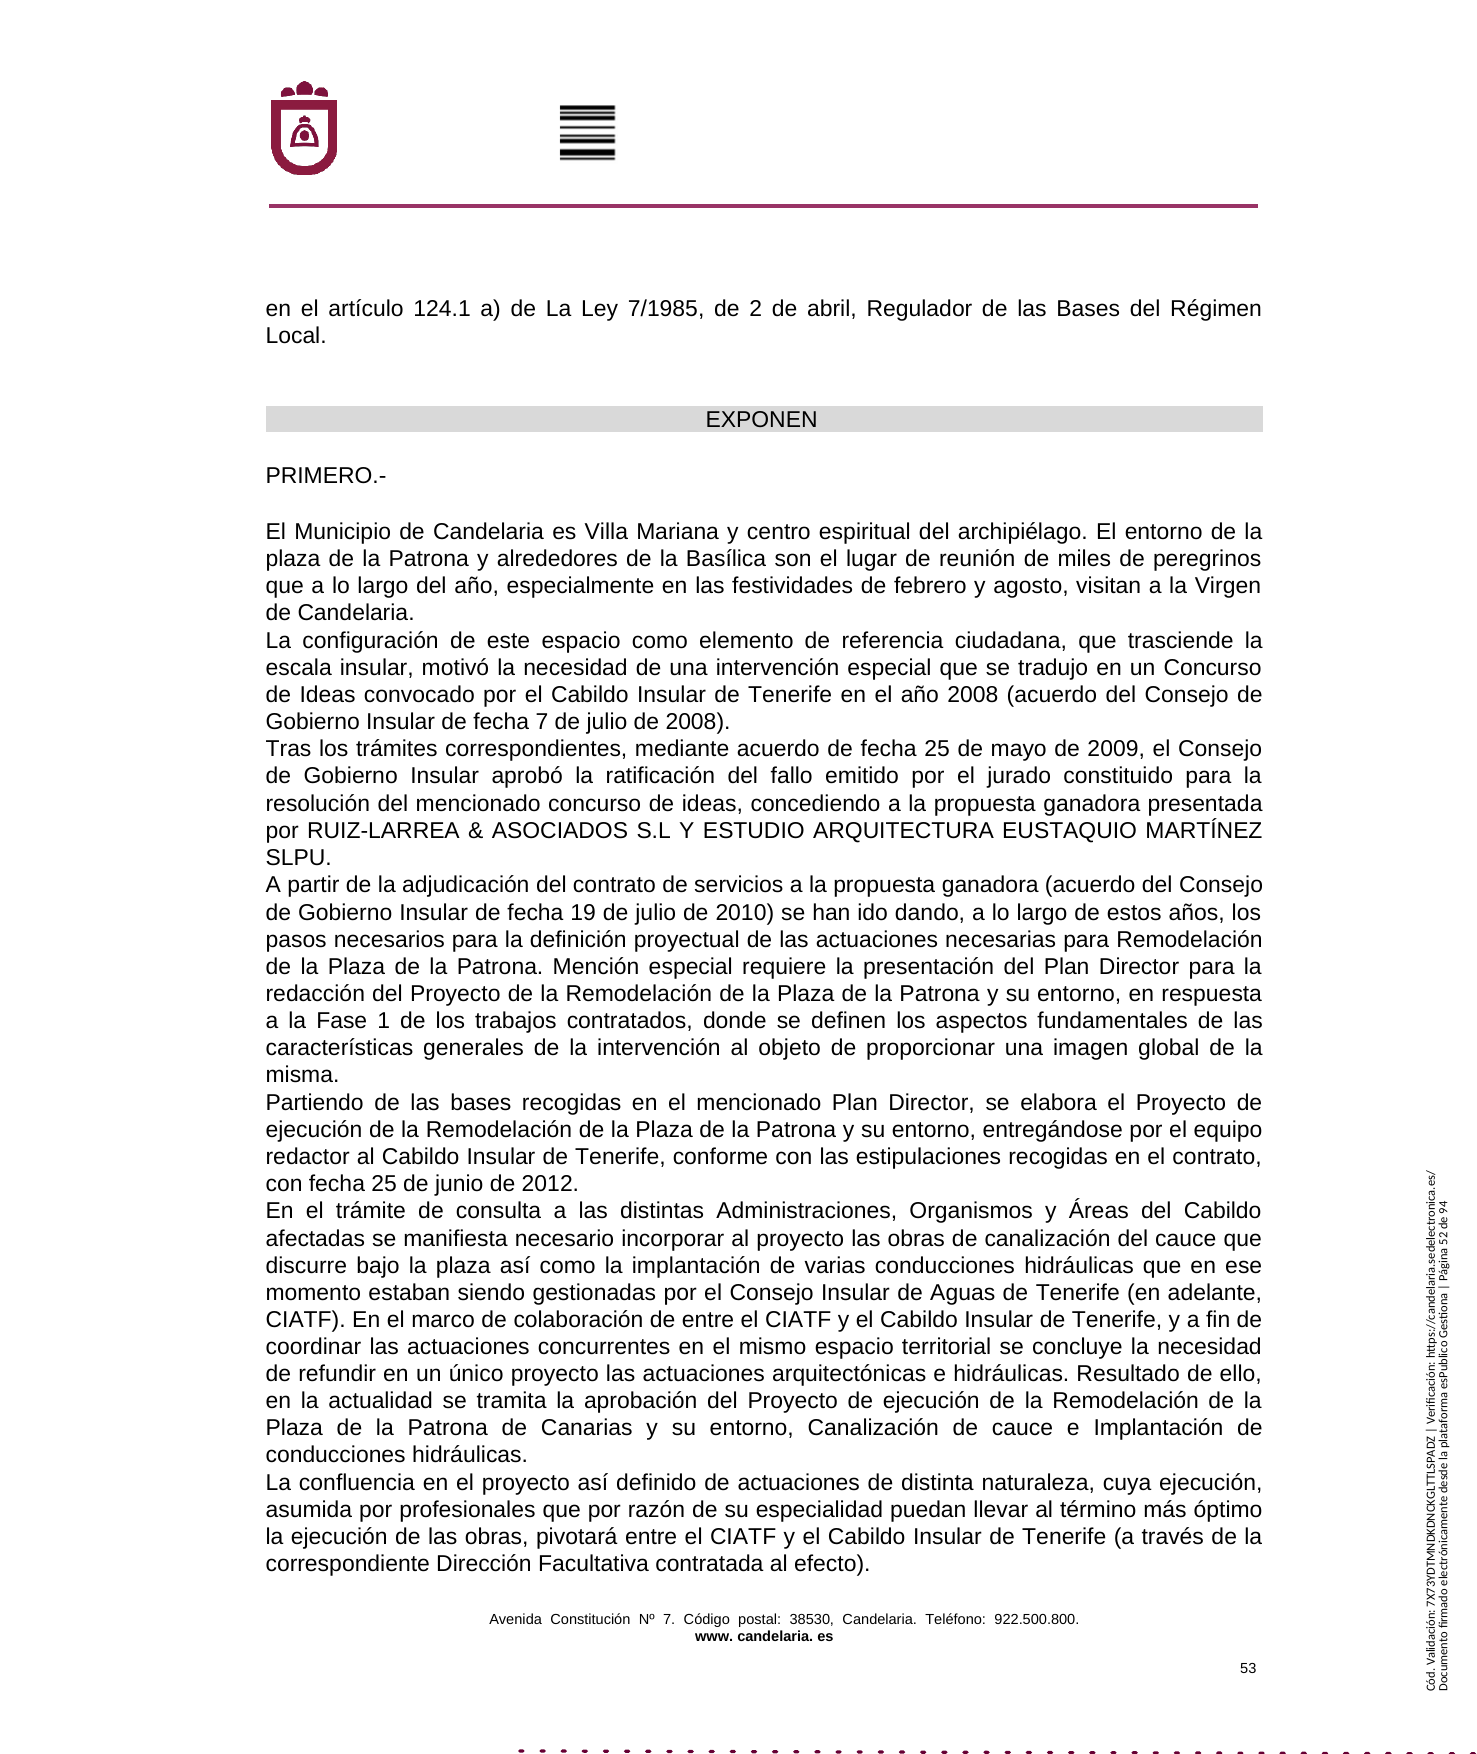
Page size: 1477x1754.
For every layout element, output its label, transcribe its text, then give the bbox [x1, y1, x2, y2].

text PRIMERO.- [265, 462, 1263, 488]
text EXPONEN [266, 406, 1263, 432]
text La confluencia en el proyecto así definido de actuaciones de distinta naturaleza, cuya ejecución, asumida por profesionales que por razón de su especialidad puedan llevar al término más óptimo la ejecución de las obras, pivotará entre el CIATF y el Cabildo Insular de Tenerife (a través de la correspondiente Dirección Facultativa contratada al efecto). [265, 1469, 1263, 1576]
text El Municipio de Candelaria es Villa Mariana y centro espiritual del archipiélago. El entorno de la plaza de la Patrona y alrededores de la Basílica son el lugar de reunión de miles de peregrinos que a lo largo del año, especialmente en las festividades de febrero y agosto, visitan a la Virgen de Candelaria. [265, 518, 1263, 625]
text En el trámite de consulta a las distintas Administraciones, Organismos y Áreas del Cabildo afectadas se manifiesta necesario incorporar al proyecto las obras de canalización del cauce que discurre bajo la plaza así como la implantación de varias conducciones hidráulicas que en ese momento estaban siendo gestionadas por el Consejo Insular de Aguas de Tenerife (en adelante, CIATF). En el marco de colaboración de entre el CIATF y el Cabildo Insular de Tenerife, y a fin de coordinar las actuaciones concurrentes en el mismo espacio territorial se concluye la necesidad de refundir en un único proyecto las actuaciones arquitectónicas e hidráulicas. Resultado de ello, en la actualidad se tramita la aprobación del Proyecto de ejecución de la Remodelación de la Plaza de la Patrona de Canarias y su entorno, Canalización de cauce e Implantación de conducciones hidráulicas. [265, 1197, 1263, 1467]
text La configuración de este espacio como elemento de referencia ciudadana, que trasciende la escala insular, motivó la necesidad de una intervención especial que se tradujo en un Concurso de Ideas convocado por el Cabildo Insular de Tenerife en el año 2008 (acuerdo del Consejo de Gobierno Insular de fecha 7 de julio de 2008). [265, 627, 1263, 734]
text A partir de la adjudicación del contrato de servicios a la propuesta ganadora (acuerdo del Consejo de Gobierno Insular de fecha 19 de julio de 2010) se han ido dando, a lo largo de estos años, los pasos necesarios para la definición proyectual de las actuaciones necesarias para Remodelación de la Plaza de la Patrona. Mención especial requiere la presentación del Plan Director para la redacción del Proyecto de la Remodelación de la Plaza de la Patrona y su entorno, en respuesta a la Fase 1 de los trabajos contratados, donde se definen los aspectos fundamentales de las características generales de la intervención al objeto de proporcionar una imagen global de la misma. [265, 871, 1263, 1087]
text en el artículo 124.1 a) de La Ley 7/1985, de 2 de abril, Regulador de las Bases del Régimen Local. [265, 295, 1263, 348]
text Partiendo de las bases recogidas en el mencionado Plan Director, se elabora el Proyecto de ejecución de la Remodelación de la Plaza de la Patrona y su entorno, entregándose por el equipo redactor al Cabildo Insular de Tenerife, conforme con las estipulaciones recogidas en el contrato, con fecha 25 de junio de 2012. [265, 1088, 1263, 1196]
text Tras los trámites correspondientes, mediante acuerdo de fecha 25 de mayo de 2009, el Consejo de Gobierno Insular aprobó la ratificación del fallo emitido por el jurado constituido para la resolución del mencionado concurso de ideas, concediendo a la propuesta ganadora presentada por RUIZ-LARREA & ASOCIADOS S.L Y ESTUDIO ARQUITECTURA EUSTAQUIO MARTÍNEZ SLPU. [265, 735, 1263, 870]
